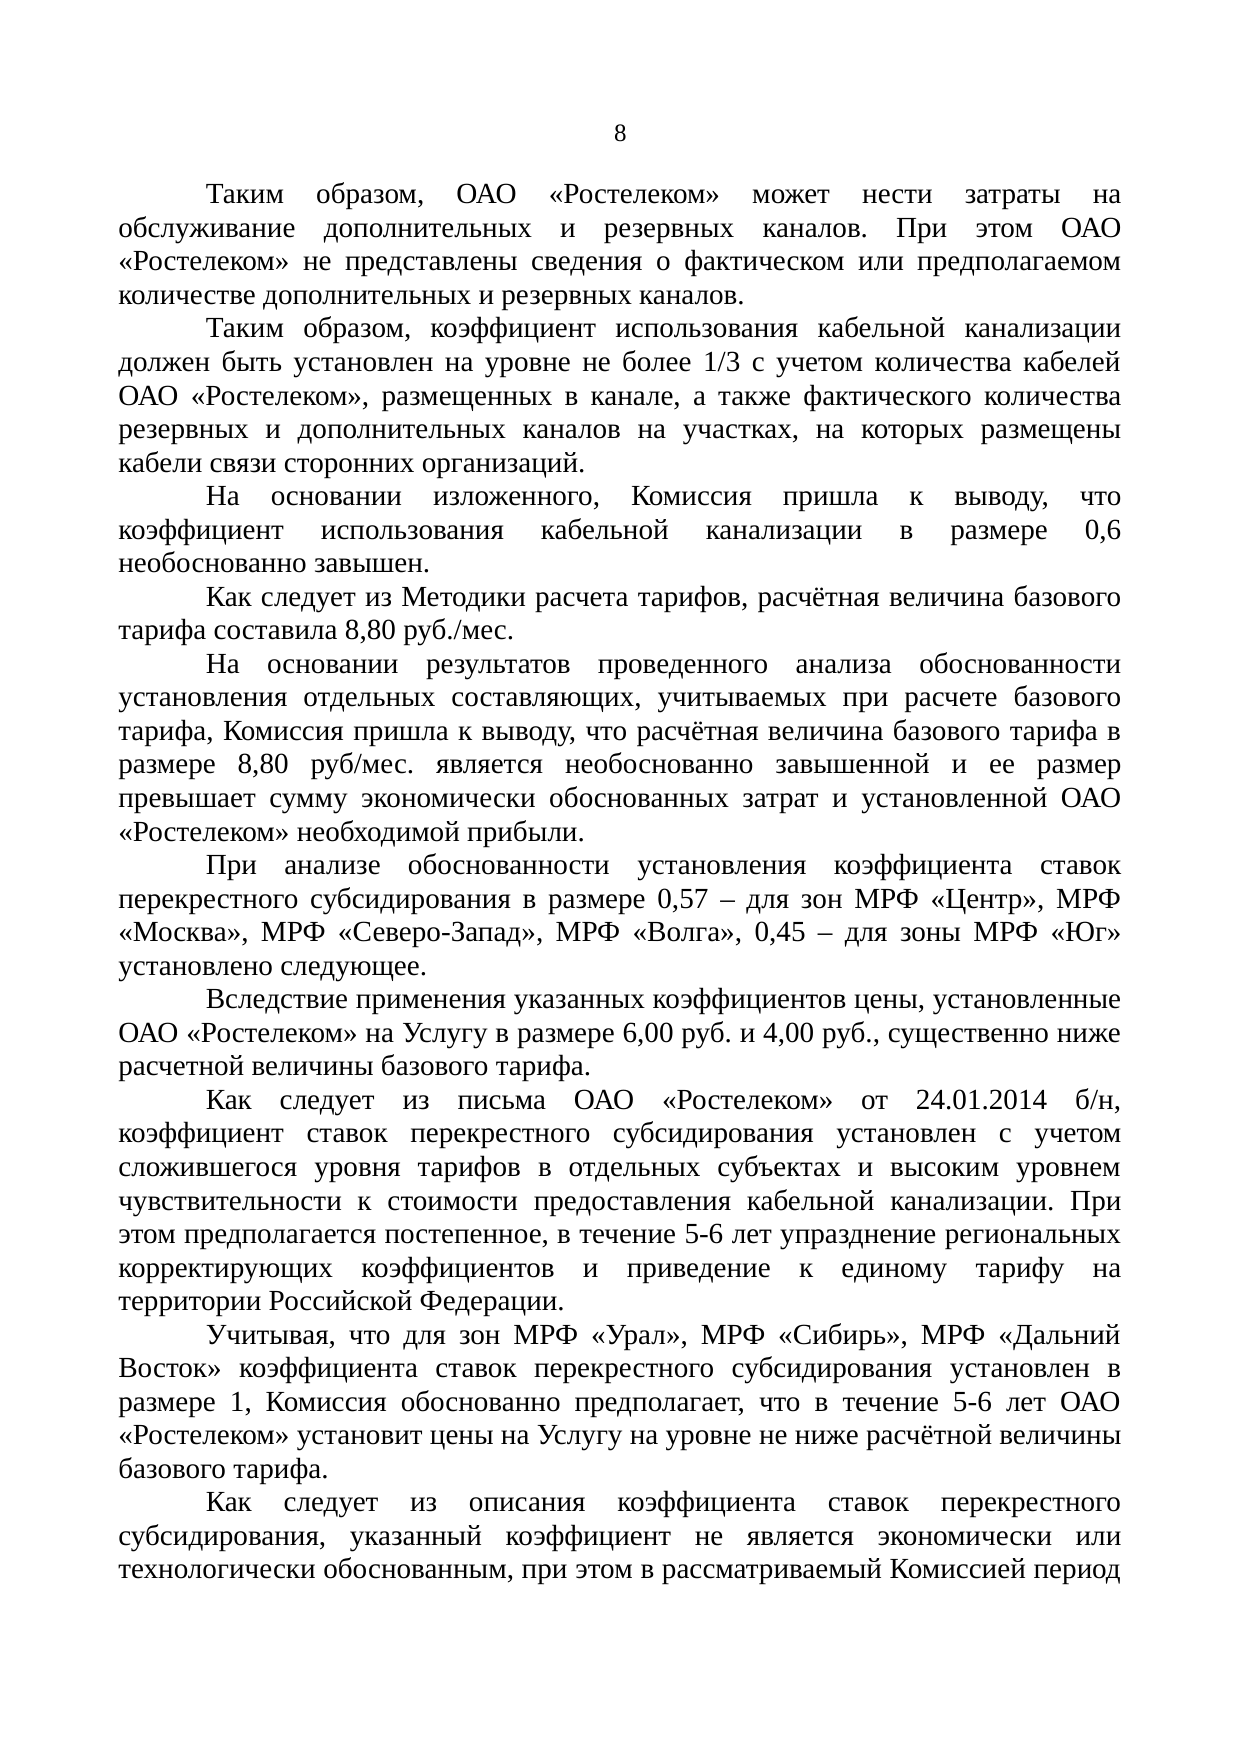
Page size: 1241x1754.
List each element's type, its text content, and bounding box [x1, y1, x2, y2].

text Как следует из письма ОАО «Ростелеком» от 24.01.2014 б/н, коэффициент ставок перекрестного субсидирования установлен с учетом сложившегося уровня тарифов в отдельных субъектах и высоким уровнем чувствительности к стоимости предоставления кабельной канализации. При этом предполагается постепенное, в течение 5-6 лет упразднение региональных корректирующих коэффициентов и приведение к единому тарифу на территории Российской Федерации. [118, 1082, 1122, 1317]
text При анализе обоснованности установления коэффициента ставок перекрестного субсидирования в размере 0,57 – для зон МРФ «Центр», МРФ «Москва», МРФ «Северо-Запад», МРФ «Волга», 0,45 – для зоны МРФ «Юг» установлено следующее. [118, 847, 1122, 981]
text Как следует из описания коэффициента ставок перекрестного субсидирования, указанный коэффициент не является экономически или технологически обоснованным, при этом в рассматриваемый Комиссией период [118, 1484, 1122, 1585]
text Таким образом, ОАО «Ростелеком» может нести затраты на обслуживание дополнительных и резервных каналов. При этом ОАО «Ростелеком» не представлены сведения о фактическом или предполагаемом количестве дополнительных и резервных каналов. [118, 176, 1122, 311]
text Таким образом, коэффициент использования кабельной канализации должен быть установлен на уровне не более 1/3 с учетом количества кабелей ОАО «Ростелеком», размещенных в канале, а также фактического количества резервных и дополнительных каналов на участках, на которых размещены кабели связи сторонних организаций. [118, 311, 1122, 478]
text Как следует из Методики расчета тарифов, расчётная величина базового тарифа составила 8,80 руб./мес. [118, 579, 1122, 646]
text На основании результатов проведенного анализа обоснованности установления отдельных составляющих, учитываемых при расчете базового тарифа, Комиссия пришла к выводу, что расчётная величина базового тарифа в размере 8,80 руб/мес. является необоснованно завышенной и ее размер превышает сумму экономически обоснованных затрат и установленной ОАО «Ростелеком» необходимой прибыли. [118, 646, 1122, 847]
text Вследствие применения указанных коэффициентов цены, установленные ОАО «Ростелеком» на Услугу в размере 6,00 руб. и 4,00 руб., существенно ниже расчетной величины базового тарифа. [118, 981, 1122, 1082]
text На основании изложенного, Комиссия пришла к выводу, что коэффициент использования кабельной канализации в размере 0,6 необоснованно завышен. [118, 478, 1122, 579]
text Учитывая, что для зон МРФ «Урал», МРФ «Сибирь», МРФ «Дальний Восток» коэффициента ставок перекрестного субсидирования установлен в размере 1, Комиссия обоснованно предполагает, что в течение 5-6 лет ОАО «Ростелеком» установит цены на Услугу на уровне не ниже расчётной величины базового тарифа. [118, 1317, 1122, 1484]
